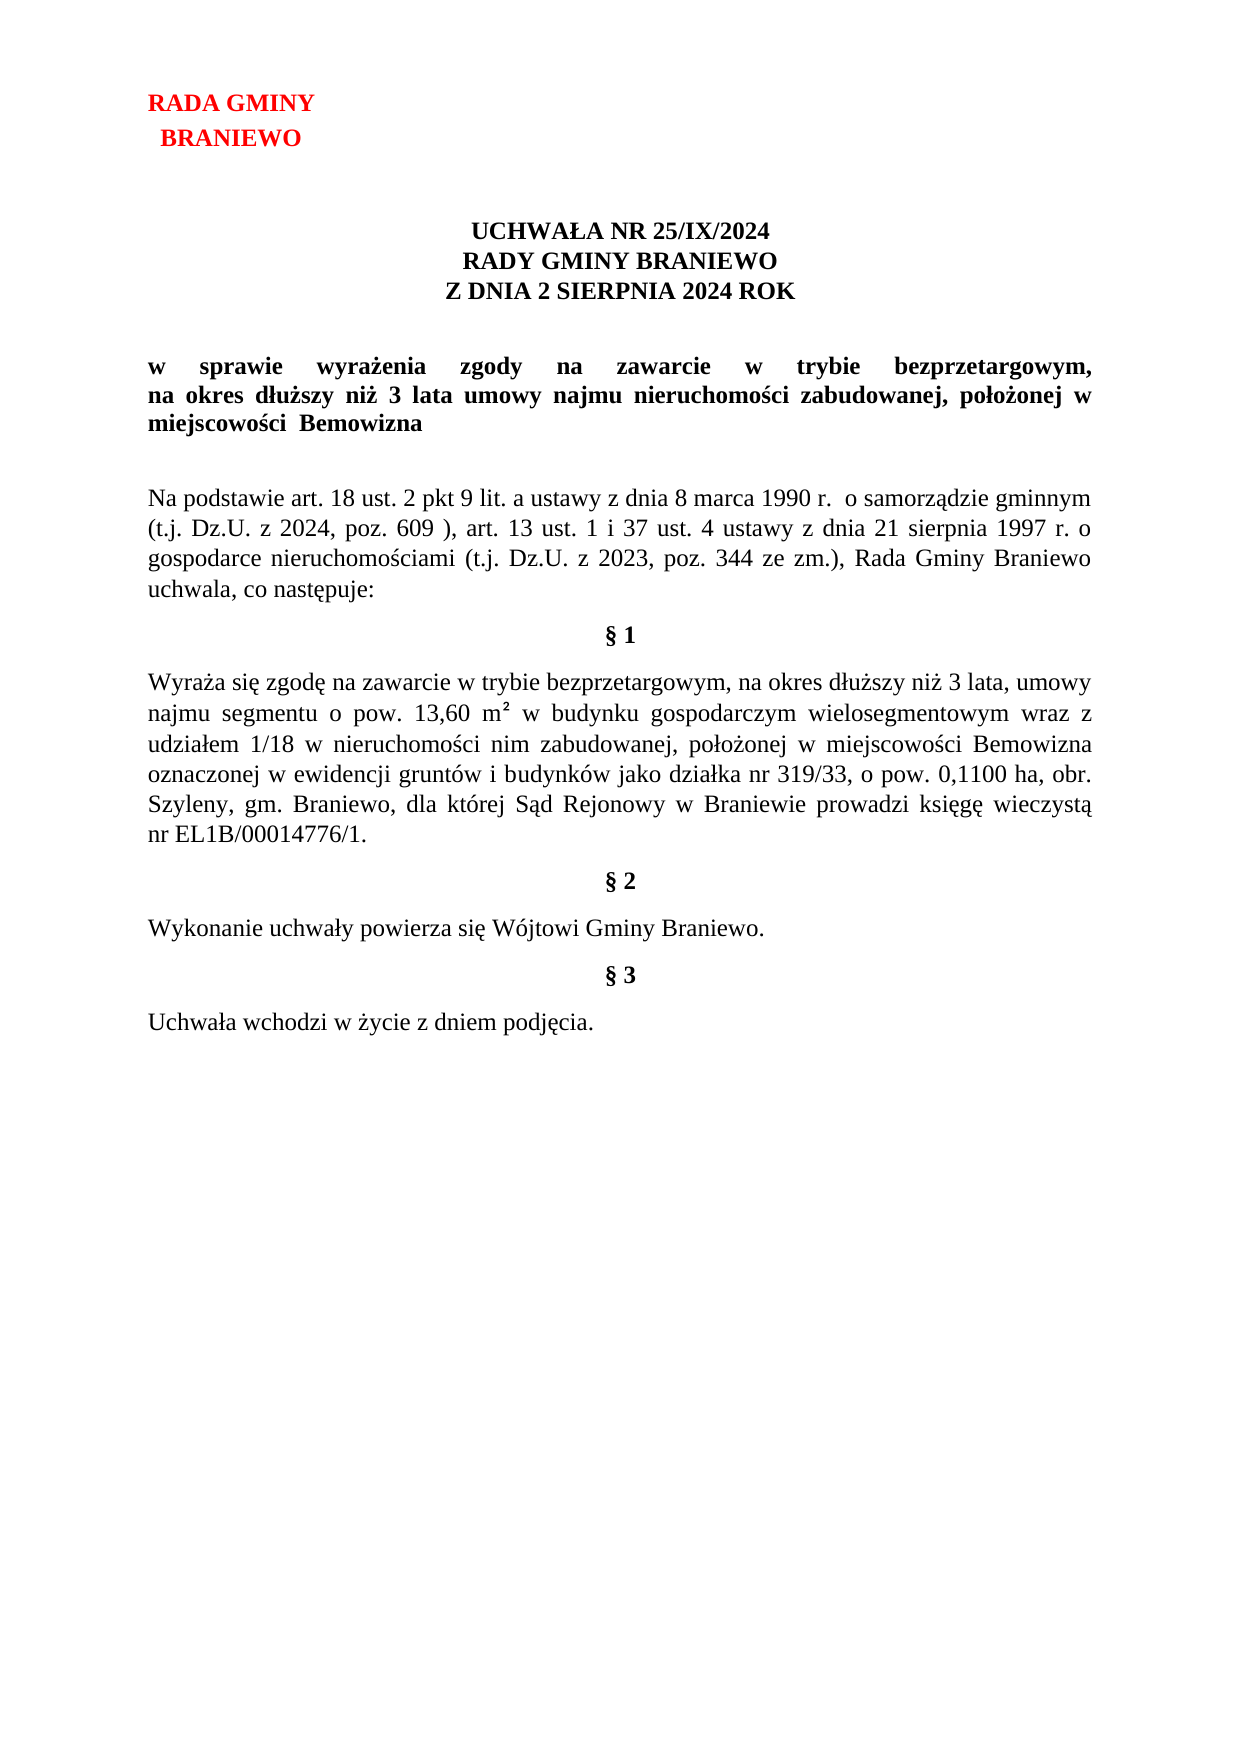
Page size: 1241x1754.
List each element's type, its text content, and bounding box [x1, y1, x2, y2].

text Wykonanie uchwały powierza się Wójtowi Gminy Braniewo. [148, 913, 1093, 942]
text § 3 [148, 960, 1093, 989]
text Wyraża się zgodę na zawarcie w trybie bezprzetargowym, na okres dłuższy niż 3 lata, umowy najmu segmentu o pow. 13,60 m² w budynku gospodarczym wielosegmentowym wraz z udziałem 1/18 w nieruchomości nim zabudowanej, położonej w miejscowości Bemowizna oznaczonej w ewidencji gruntów i budynków jako działka nr 319/33, o pow. 0,1100 ha, obr. Szyleny, gm. Braniewo, dla której Sąd Rejonowy w Braniewie prowadzi księgę wieczystą nr EL1B/00014776/1. [148, 667, 1093, 848]
text w sprawie wyrażenia zgody na zawarcie w trybie bezprzetargowym, na okres dłuższy niż 3 lata umowy najmu nieruchomości zabudowanej, położonej w miejscowości Bemowizna [148, 351, 1093, 437]
text UCHWAŁA NR 25/IX/2024 [148, 216, 1093, 245]
text Uchwała wchodzi w życie z dniem podjęcia. [148, 1007, 1093, 1035]
text Na podstawie art. 18 ust. 2 pkt 9 lit. a ustawy z dnia 8 marca 1990 r. o samorządzie gminnym (t.j. Dz.U. z 2024, poz. 609 ), art. 13 ust. 1 i 37 ust. 4 ustawy z dnia 21 sierpnia 1997 r. o gospodarce nieruchomościami (t.j. Dz.U. z 2023, poz. 344 ze zm.), Rada Gminy Braniewo uchwala, co następuje: [148, 483, 1093, 602]
text § 1 [148, 620, 1093, 649]
text Z DNIA 2 SIERPNIA 2024 ROK [148, 276, 1093, 305]
text RADY GMINY BRANIEWO [148, 246, 1093, 275]
text § 2 [148, 866, 1093, 895]
